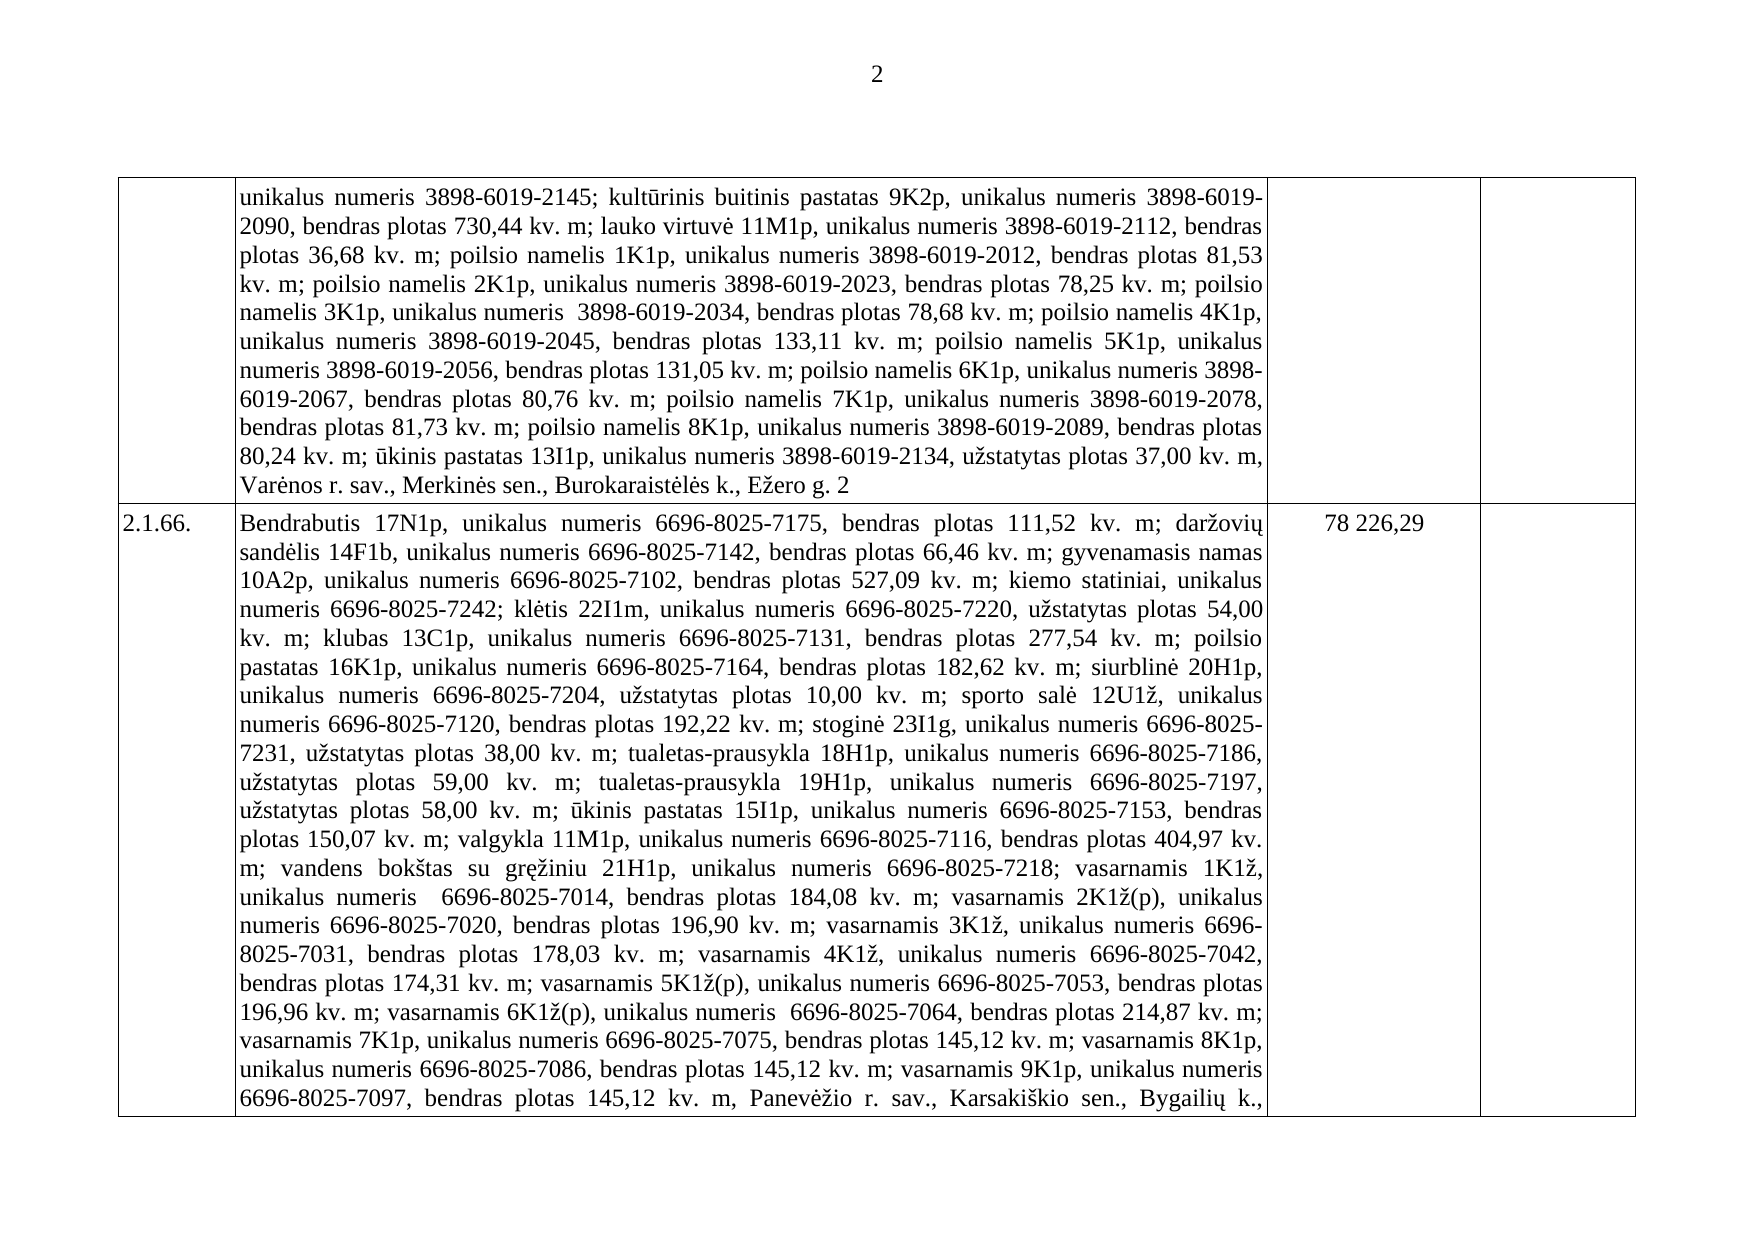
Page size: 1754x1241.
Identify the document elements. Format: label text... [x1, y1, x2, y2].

table_cell 78 226,29 [1268, 504, 1480, 1116]
table_cell [1481, 504, 1635, 1116]
table_cell [1481, 178, 1635, 503]
table_cell unikalus numeris 3898-6019-2145; kultūrinis buitinis pastatas 9K2p, unikalus numeris 3898-6019-2090, bendras plotas 730,44 kv. m; lauko virtuvė 11M1p, unikalus numeris 3898-6019-2112, bendras plotas 36,68 kv. m; poilsio namelis 1K1p, unikalus numeris 3898-6019-2012, bendras plotas 81,53 kv. m; poilsio namelis 2K1p, unikalus numeris 3898-6019-2023, bendras plotas 78,25 kv. m; poilsio namelis 3K1p, unikalus numeris 3898-6019-2034, bendras plotas 78,68 kv. m; poilsio namelis 4K1p, unikalus numeris 3898-6019-2045, bendras plotas 133,11 kv. m; poilsio namelis 5K1p, unikalus numeris 3898-6019-2056, bendras plotas 131,05 kv. m; poilsio namelis 6K1p, unikalus numeris 3898-6019-2067, bendras plotas 80,76 kv. m; poilsio namelis 7K1p, unikalus numeris 3898-6019-2078, bendras plotas 81,73 kv. m; poilsio namelis 8K1p, unikalus numeris 3898-6019-2089, bendras plotas 80,24 kv. m; ūkinis pastatas 13I1p, unikalus numeris 3898-6019-2134, užstatytas plotas 37,00 kv. m, Varėnos r. sav., Merkinės sen., Burokaraistėlės k., Ežero g. 2 [236, 178, 1267, 503]
table_cell [119, 178, 235, 503]
table_cell Bendrabutis 17N1p, unikalus numeris 6696-8025-7175, bendras plotas 111,52 kv. m; daržovių sandėlis 14F1b, unikalus numeris 6696-8025-7142, bendras plotas 66,46 kv. m; gyvenamasis namas 10A2p, unikalus numeris 6696-8025-7102, bendras plotas 527,09 kv. m; kiemo statiniai, unikalus numeris 6696-8025-7242; klėtis 22I1m, unikalus numeris 6696-8025-7220, užstatytas plotas 54,00 kv. m; klubas 13C1p, unikalus numeris 6696-8025-7131, bendras plotas 277,54 kv. m; poilsio pastatas 16K1p, unikalus numeris 6696-8025-7164, bendras plotas 182,62 kv. m; siurblinė 20H1p, unikalus numeris 6696-8025-7204, užstatytas plotas 10,00 kv. m; sporto salė 12U1ž, unikalus numeris 6696-8025-7120, bendras plotas 192,22 kv. m; stoginė 23I1g, unikalus numeris 6696-8025-7231, užstatytas plotas 38,00 kv. m; tualetas-prausykla 18H1p, unikalus numeris 6696-8025-7186, užstatytas plotas 59,00 kv. m; tualetas-prausykla 19H1p, unikalus numeris 6696-8025-7197, užstatytas plotas 58,00 kv. m; ūkinis pastatas 15I1p, unikalus numeris 6696-8025-7153, bendras plotas 150,07 kv. m; valgykla 11M1p, unikalus numeris 6696-8025-7116, bendras plotas 404,97 kv. m; vandens bokštas su gręžiniu 21H1p, unikalus numeris 6696-8025-7218; vasarnamis 1K1ž, unikalus numeris 6696-8025-7014, bendras plotas 184,08 kv. m; vasarnamis 2K1ž(p), unikalus numeris 6696-8025-7020, bendras plotas 196,90 kv. m; vasarnamis 3K1ž, unikalus numeris 6696-8025-7031, bendras plotas 178,03 kv. m; vasarnamis 4K1ž, unikalus numeris 6696-8025-7042, bendras plotas 174,31 kv. m; vasarnamis 5K1ž(p), unikalus numeris 6696-8025-7053, bendras plotas 196,96 kv. m; vasarnamis 6K1ž(p), unikalus numeris 6696-8025-7064, bendras plotas 214,87 kv. m; vasarnamis 7K1p, unikalus numeris 6696-8025-7075, bendras plotas 145,12 kv. m; vasarnamis 8K1p, unikalus numeris 6696-8025-7086, bendras plotas 145,12 kv. m; vasarnamis 9K1p, unikalus numeris 6696-8025-7097, bendras plotas 145,12 kv. m, Panevėžio r. sav., Karsakiškio sen., Bygailių k., [236, 504, 1267, 1116]
table_cell 2.1.66. [119, 504, 235, 1116]
table_cell [1268, 178, 1480, 503]
